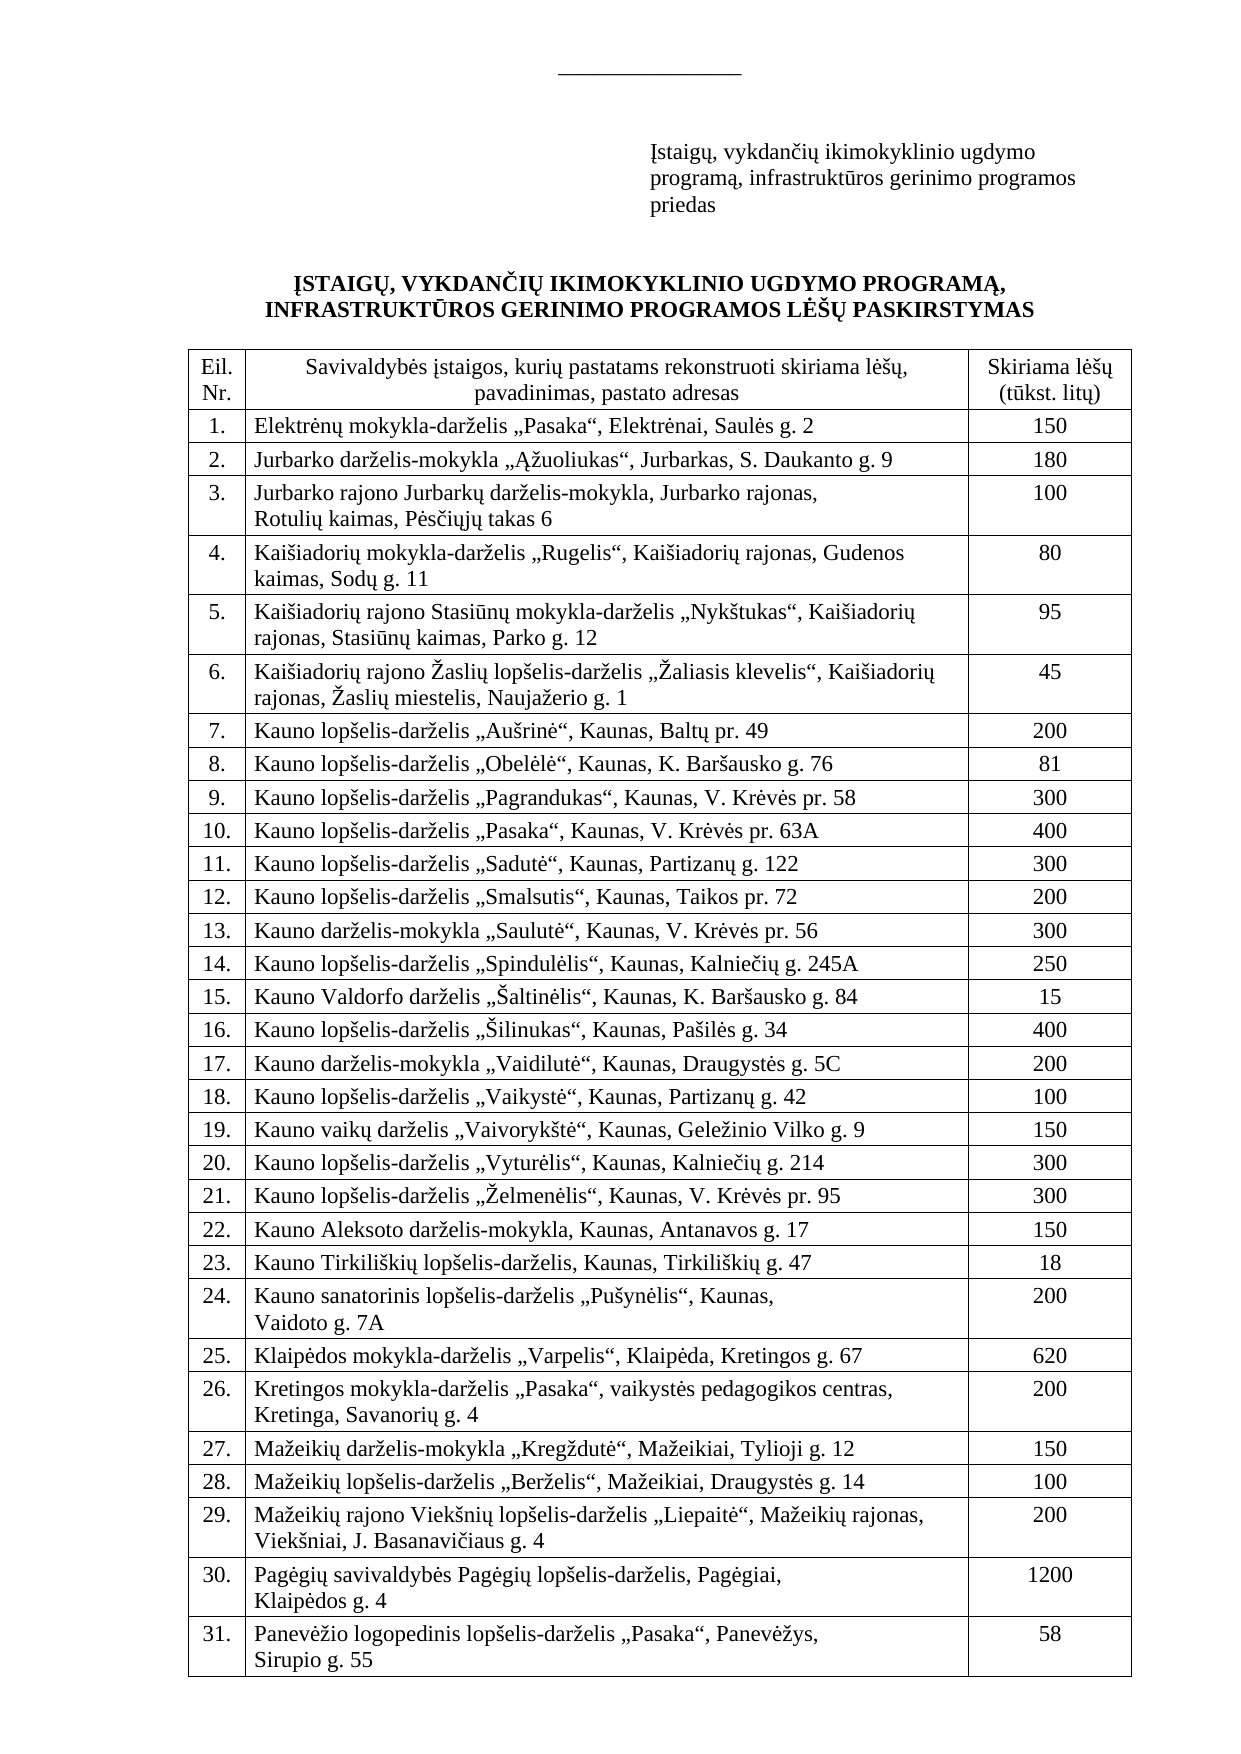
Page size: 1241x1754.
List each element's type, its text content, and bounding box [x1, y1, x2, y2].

table_cell Kauno Aleksoto darželis-mokykla, Kaunas, Antanavos g. 17 [246, 1213, 968, 1245]
table_cell 13. [189, 914, 245, 946]
table_cell 15 [969, 980, 1131, 1012]
table_cell 18 [969, 1246, 1131, 1278]
table_cell 2. [189, 443, 245, 475]
table_cell Jurbarko darželis-mokykla „Ąžuoliukas“, Jurbarkas, S. Daukanto g. 9 [246, 443, 968, 475]
table_cell 300 [969, 781, 1131, 813]
table_header Savivaldybės įstaigos, kurių pastatams rekonstruoti skiriama lėšų, pavadinimas, pastato adresas [246, 350, 968, 408]
table_cell 9. [189, 781, 245, 813]
table_cell 11. [189, 847, 245, 879]
table_cell 26. [189, 1372, 245, 1431]
table_cell Kauno darželis-mokykla „Vaidilutė“, Kaunas, Draugystės g. 5C [246, 1047, 968, 1079]
table_cell 200 [969, 1047, 1131, 1079]
table_cell Kauno lopšelis-darželis „Sadutė“, Kaunas, Partizanų g. 122 [246, 847, 968, 879]
table_cell Mažeikių lopšelis-darželis „Berželis“, Mažeikiai, Draugystės g. 14 [246, 1465, 968, 1497]
text –––––––––––––––– [177, 59, 1122, 85]
table_cell 150 [969, 1213, 1131, 1245]
table_cell 81 [969, 748, 1131, 780]
table_cell 19. [189, 1113, 245, 1145]
text programą, infrastruktūros gerinimo programos [650, 164, 1122, 191]
table_cell 17. [189, 1047, 245, 1079]
table_cell Kauno sanatorinis lopšelis-darželis „Pušynėlis“, Kaunas, Vaidoto g. 7A [246, 1279, 968, 1338]
table_cell Kauno lopšelis-darželis „Spindulėlis“, Kaunas, Kalniečių g. 245A [246, 947, 968, 979]
table_cell 10. [189, 814, 245, 846]
table_cell Pagėgių savivaldybės Pagėgių lopšelis-darželis, Pagėgiai, Klaipėdos g. 4 [246, 1558, 968, 1616]
table_cell 150 [969, 1113, 1131, 1145]
table_cell 45 [969, 655, 1131, 713]
table_cell Kauno lopšelis-darželis „Pagrandukas“, Kaunas, V. Krėvės pr. 58 [246, 781, 968, 813]
table_cell Kretingos mokykla-darželis „Pasaka“, vaikystės pedagogikos centras, Kretinga, Savanorių g. 4 [246, 1372, 968, 1431]
table_cell 12. [189, 881, 245, 913]
table_cell 150 [969, 410, 1131, 442]
table_cell 250 [969, 947, 1131, 979]
table_cell 1200 [969, 1558, 1131, 1616]
table_cell Mažeikių rajono Viekšnių lopšelis-darželis „Liepaitė“, Mažeikių rajonas, Viekšniai, J. Basanavičiaus g. 4 [246, 1498, 968, 1557]
table_cell 100 [969, 1080, 1131, 1112]
table_cell 20. [189, 1146, 245, 1178]
table_cell 3. [189, 476, 245, 534]
table_cell 6. [189, 655, 245, 713]
table_cell 300 [969, 847, 1131, 879]
table_cell 300 [969, 914, 1131, 946]
table_cell 16. [189, 1014, 245, 1046]
table_cell 200 [969, 1372, 1131, 1431]
table_cell 200 [969, 1279, 1131, 1338]
table_cell 200 [969, 1498, 1131, 1557]
table_cell 29. [189, 1498, 245, 1557]
table_cell Kauno lopšelis-darželis „Obelėlė“, Kaunas, K. Baršausko g. 76 [246, 748, 968, 780]
table_cell Kauno Valdorfo darželis „Šaltinėlis“, Kaunas, K. Baršausko g. 84 [246, 980, 968, 1012]
text Įstaigų, vykdančių ikimokyklinio ugdymo [650, 138, 1122, 164]
table_cell 27. [189, 1432, 245, 1464]
table_cell Kauno darželis-mokykla „Saulutė“, Kaunas, V. Krėvės pr. 56 [246, 914, 968, 946]
table_cell 95 [969, 595, 1131, 654]
table_cell 22. [189, 1213, 245, 1245]
table_cell Kauno lopšelis-darželis „Želmenėlis“, Kaunas, V. Krėvės pr. 95 [246, 1180, 968, 1212]
table_cell 100 [969, 476, 1131, 534]
table_cell 1. [189, 410, 245, 442]
table_cell Kauno lopšelis-darželis „Aušrinė“, Kaunas, Baltų pr. 49 [246, 714, 968, 747]
table_cell Kauno vaikų darželis „Vaivorykštė“, Kaunas, Geležinio Vilko g. 9 [246, 1113, 968, 1145]
table_cell Panevėžio logopedinis lopšelis-darželis „Pasaka“, Panevėžys, Sirupio g. 55 [246, 1617, 968, 1676]
table_cell 400 [969, 814, 1131, 846]
table_cell Kaišiadorių rajono Žaslių lopšelis-darželis „Žaliasis klevelis“, Kaišiadorių rajonas, Žaslių miestelis, Naujažerio g. 1 [246, 655, 968, 713]
table_cell 30. [189, 1558, 245, 1616]
table_cell Jurbarko rajono Jurbarkų darželis-mokykla, Jurbarko rajonas, Rotulių kaimas, Pėsčiųjų takas 6 [246, 476, 968, 534]
table_cell 25. [189, 1339, 245, 1371]
table_cell 31. [189, 1617, 245, 1676]
table_cell 80 [969, 536, 1131, 594]
table_cell 400 [969, 1014, 1131, 1046]
table_cell Kauno lopšelis-darželis „Pasaka“, Kaunas, V. Krėvės pr. 63A [246, 814, 968, 846]
table_cell Kaišiadorių rajono Stasiūnų mokykla-darželis „Nykštukas“, Kaišiadorių rajonas, Stasiūnų kaimas, Parko g. 12 [246, 595, 968, 654]
table_cell Klaipėdos mokykla-darželis „Varpelis“, Klaipėda, Kretingos g. 67 [246, 1339, 968, 1371]
table_header Skiriama lėšų (tūkst. litų) [969, 350, 1131, 408]
table_cell Kaišiadorių mokykla-darželis „Rugelis“, Kaišiadorių rajonas, Gudenos kaimas, Sodų g. 11 [246, 536, 968, 594]
table_cell Kauno lopšelis-darželis „Smalsutis“, Kaunas, Taikos pr. 72 [246, 881, 968, 913]
table_cell 21. [189, 1180, 245, 1212]
table_cell 150 [969, 1432, 1131, 1464]
table_cell 5. [189, 595, 245, 654]
table_cell 620 [969, 1339, 1131, 1371]
table_cell Elektrėnų mokykla-darželis „Pasaka“, Elektrėnai, Saulės g. 2 [246, 410, 968, 442]
table_cell Kauno lopšelis-darželis „Vyturėlis“, Kaunas, Kalniečių g. 214 [246, 1146, 968, 1178]
table_cell 23. [189, 1246, 245, 1278]
table_cell 180 [969, 443, 1131, 475]
table_cell 200 [969, 714, 1131, 747]
text ĮSTAIGŲ, vykdančių ikimokyklinio ugdymo programą, INFRASTRUKTŪROS GERINIMO PROGRAMOS LĖŠŲ PASKIRSTYMAS [177, 270, 1122, 323]
table_cell Kauno lopšelis-darželis „Vaikystė“, Kaunas, Partizanų g. 42 [246, 1080, 968, 1112]
table_cell Kauno Tirkiliškių lopšelis-darželis, Kaunas, Tirkiliškių g. 47 [246, 1246, 968, 1278]
table_cell 14. [189, 947, 245, 979]
table_cell 100 [969, 1465, 1131, 1497]
table_header Eil. Nr. [189, 350, 245, 408]
table_cell 300 [969, 1146, 1131, 1178]
table_cell 58 [969, 1617, 1131, 1676]
table_cell 15. [189, 980, 245, 1012]
table_cell 200 [969, 881, 1131, 913]
table_cell 18. [189, 1080, 245, 1112]
table_cell 300 [969, 1180, 1131, 1212]
text priedas [650, 191, 1122, 217]
table_cell 28. [189, 1465, 245, 1497]
table_cell 7. [189, 714, 245, 747]
table_cell 24. [189, 1279, 245, 1338]
table_cell Mažeikių darželis-mokykla „Kregždutė“, Mažeikiai, Tylioji g. 12 [246, 1432, 968, 1464]
table_cell Kauno lopšelis-darželis „Šilinukas“, Kaunas, Pašilės g. 34 [246, 1014, 968, 1046]
table_cell 4. [189, 536, 245, 594]
table_cell 8. [189, 748, 245, 780]
